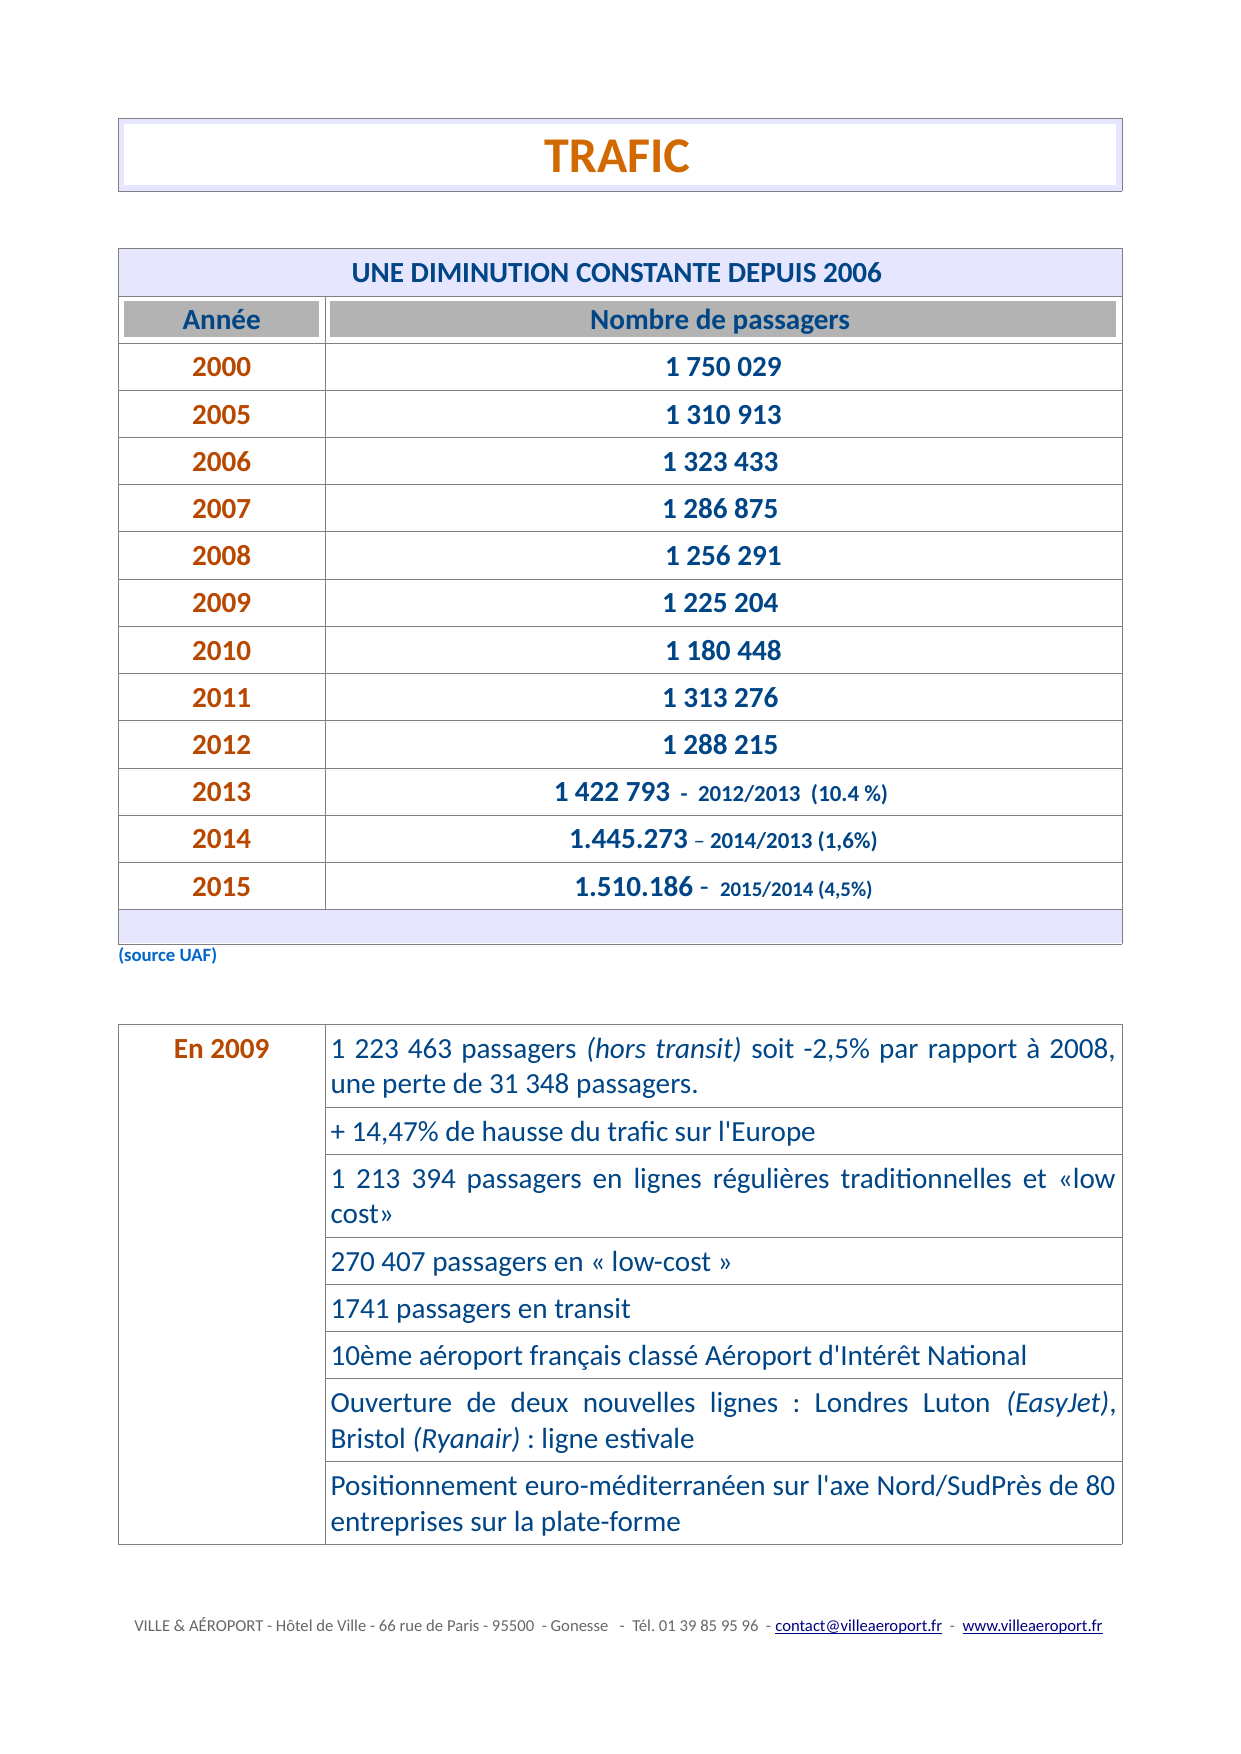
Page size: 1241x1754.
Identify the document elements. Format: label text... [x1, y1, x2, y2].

table_cell 2011 [119, 674, 325, 720]
table_cell 1.510.186 - 2015/2014 (4,5%) [326, 863, 1122, 909]
table_cell Positionnement euro-méditerranéen sur l'axe Nord/SudPrès de 80 entreprises sur la plate-forme [326, 1462, 1122, 1544]
table_header TRAFIC [119, 119, 1122, 191]
table_cell 1 286 875 [326, 485, 1122, 531]
table_cell 1 310 913 [326, 391, 1122, 437]
table_cell 1741 passagers en transit [326, 1285, 1122, 1331]
table_cell 270 407 passagers en « low-cost » [326, 1238, 1122, 1284]
table_cell 1 288 215 [326, 721, 1122, 767]
table_cell 1 750 029 [326, 344, 1122, 390]
table_cell 2014 [119, 816, 325, 862]
table_cell Nombre de passagers [326, 297, 1122, 343]
table_cell [119, 910, 1122, 943]
table_cell 2013 [119, 769, 325, 814]
table_cell 1 213 394 passagers en lignes régulières traditionnelles et «low cost» [326, 1155, 1122, 1237]
table_cell 2015 [119, 863, 325, 909]
table_cell 2006 [119, 438, 325, 484]
table_cell 1 313 276 [326, 674, 1122, 720]
table_header UNE DIMINUTION CONSTANTE DEPUIS 2006 [119, 249, 1122, 296]
table_cell 2012 [119, 721, 325, 767]
table_header En 2009 [119, 1025, 325, 1544]
table_cell 1 256 291 [326, 532, 1122, 579]
table_cell 2007 [119, 485, 325, 531]
table_cell 1 180 448 [326, 627, 1122, 673]
table_cell 2005 [119, 391, 325, 437]
table_cell Ouverture de deux nouvelles lignes : Londres Luton (EasyJet), Bristol (Ryanair) : ligne estivale [326, 1379, 1122, 1461]
table_cell 2008 [119, 532, 325, 579]
table_cell 1 225 204 [326, 580, 1122, 626]
table_cell 2000 [119, 344, 325, 390]
table_cell 1 422 793 - 2012/2013 (10.4 %) [326, 769, 1122, 814]
table_cell 2010 [119, 627, 325, 673]
text (source UAF) [118, 945, 1122, 966]
table_cell 1 323 433 [326, 438, 1122, 484]
table_cell + 14,47% de hausse du trafic sur l'Europe [326, 1108, 1122, 1154]
table_cell 2009 [119, 580, 325, 626]
table_cell Année [119, 297, 325, 343]
table_header 1 223 463 passagers (hors transit) soit -2,5% par rapport à 2008, une perte de 31 348 passagers. [326, 1025, 1122, 1107]
table_cell 10ème aéroport français classé Aéroport d'Intérêt National [326, 1332, 1122, 1378]
table_cell 1.445.273 – 2014/2013 (1,6%) [326, 816, 1122, 862]
